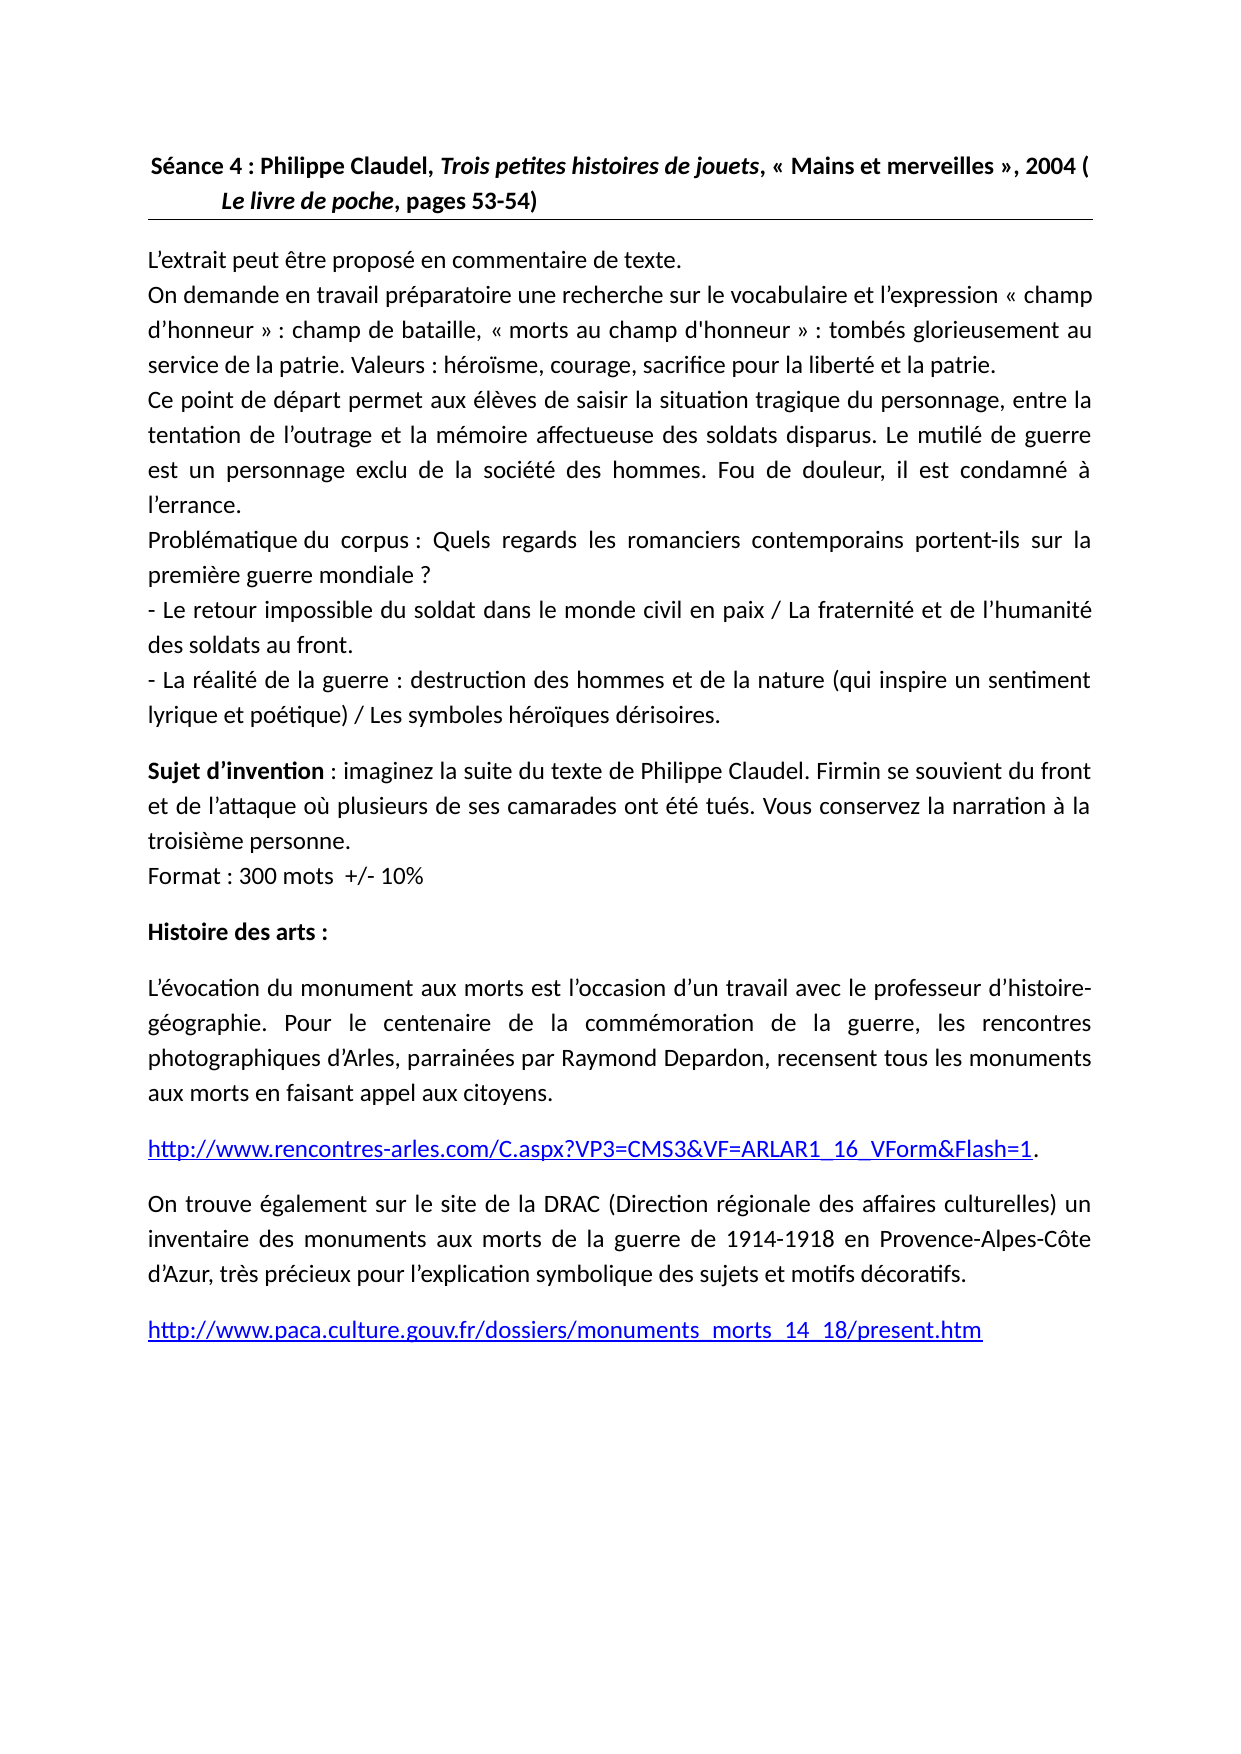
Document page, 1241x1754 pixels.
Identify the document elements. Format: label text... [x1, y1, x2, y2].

text Sujet d’invention : imaginez la suite du texte de Philippe Claudel. Firmin se souvient du front et de l’attaque où plusieurs de ses camarades ont été tués. Vous conservez la narration à la troisième personne. [148, 755, 1093, 856]
text L’extrait peut être proposé en commentaire de texte. [148, 244, 1093, 275]
text Ce point de départ permet aux élèves de saisir la situation tragique du personnage, entre la tentation de l’outrage et la mémoire affectueuse des soldats disparus. Le mutilé de guerre est un personnage exclu de la société des hommes. Fou de douleur, il est condamné à l’errance. [148, 384, 1093, 520]
text Format : 300 mots +/- 10% [148, 860, 1093, 891]
text - Le retour impossible du soldat dans le monde civil en paix / La fraternité et de l’humanité des soldats au front. [148, 594, 1093, 660]
text http://www.paca.culture.gouv.fr/dossiers/monuments_morts_14_18/present.htm [148, 1314, 1093, 1345]
text Problématique du corpus : Quels regards les romanciers contemporains portent-ils sur la première guerre mondiale ? [148, 524, 1093, 590]
text Séance 4 : Philippe Claudel, Trois petites histoires de jouets, « Mains et merveilles », 2004 ( Le livre de poche, pages 53-54) [148, 148, 1093, 219]
text On demande en travail préparatoire une recherche sur le vocabulaire et l’expression « champ d’honneur » : champ de bataille, « morts au champ d'honneur » : tombés glorieusement au service de la patrie. Valeurs : héroïsme, courage, sacrifice pour la liberté et la patrie. [148, 279, 1093, 380]
text On trouve également sur le site de la DRAC (Direction régionale des affaires culturelles) un inventaire des monuments aux morts de la guerre de 1914-1918 en Provence-Alpes-Côte d’Azur, très précieux pour l’explication symbolique des sujets et motifs décoratifs. [148, 1188, 1093, 1289]
text http://www.rencontres-arles.com/C.aspx?VP3=CMS3&VF=ARLAR1_16_VForm&Flash=1. [148, 1133, 1093, 1163]
text - La réalité de la guerre : destruction des hommes et de la nature (qui inspire un sentiment lyrique et poétique) / Les symboles héroïques dérisoires. [148, 664, 1093, 730]
text L’évocation du monument aux morts est l’occasion d’un travail avec le professeur d’histoire-géographie. Pour le centenaire de la commémoration de la guerre, les rencontres photographiques d’Arles, parrainées par Raymond Depardon, recensent tous les monuments aux morts en faisant appel aux citoyens. [148, 972, 1093, 1107]
text Histoire des arts : [148, 916, 1093, 947]
